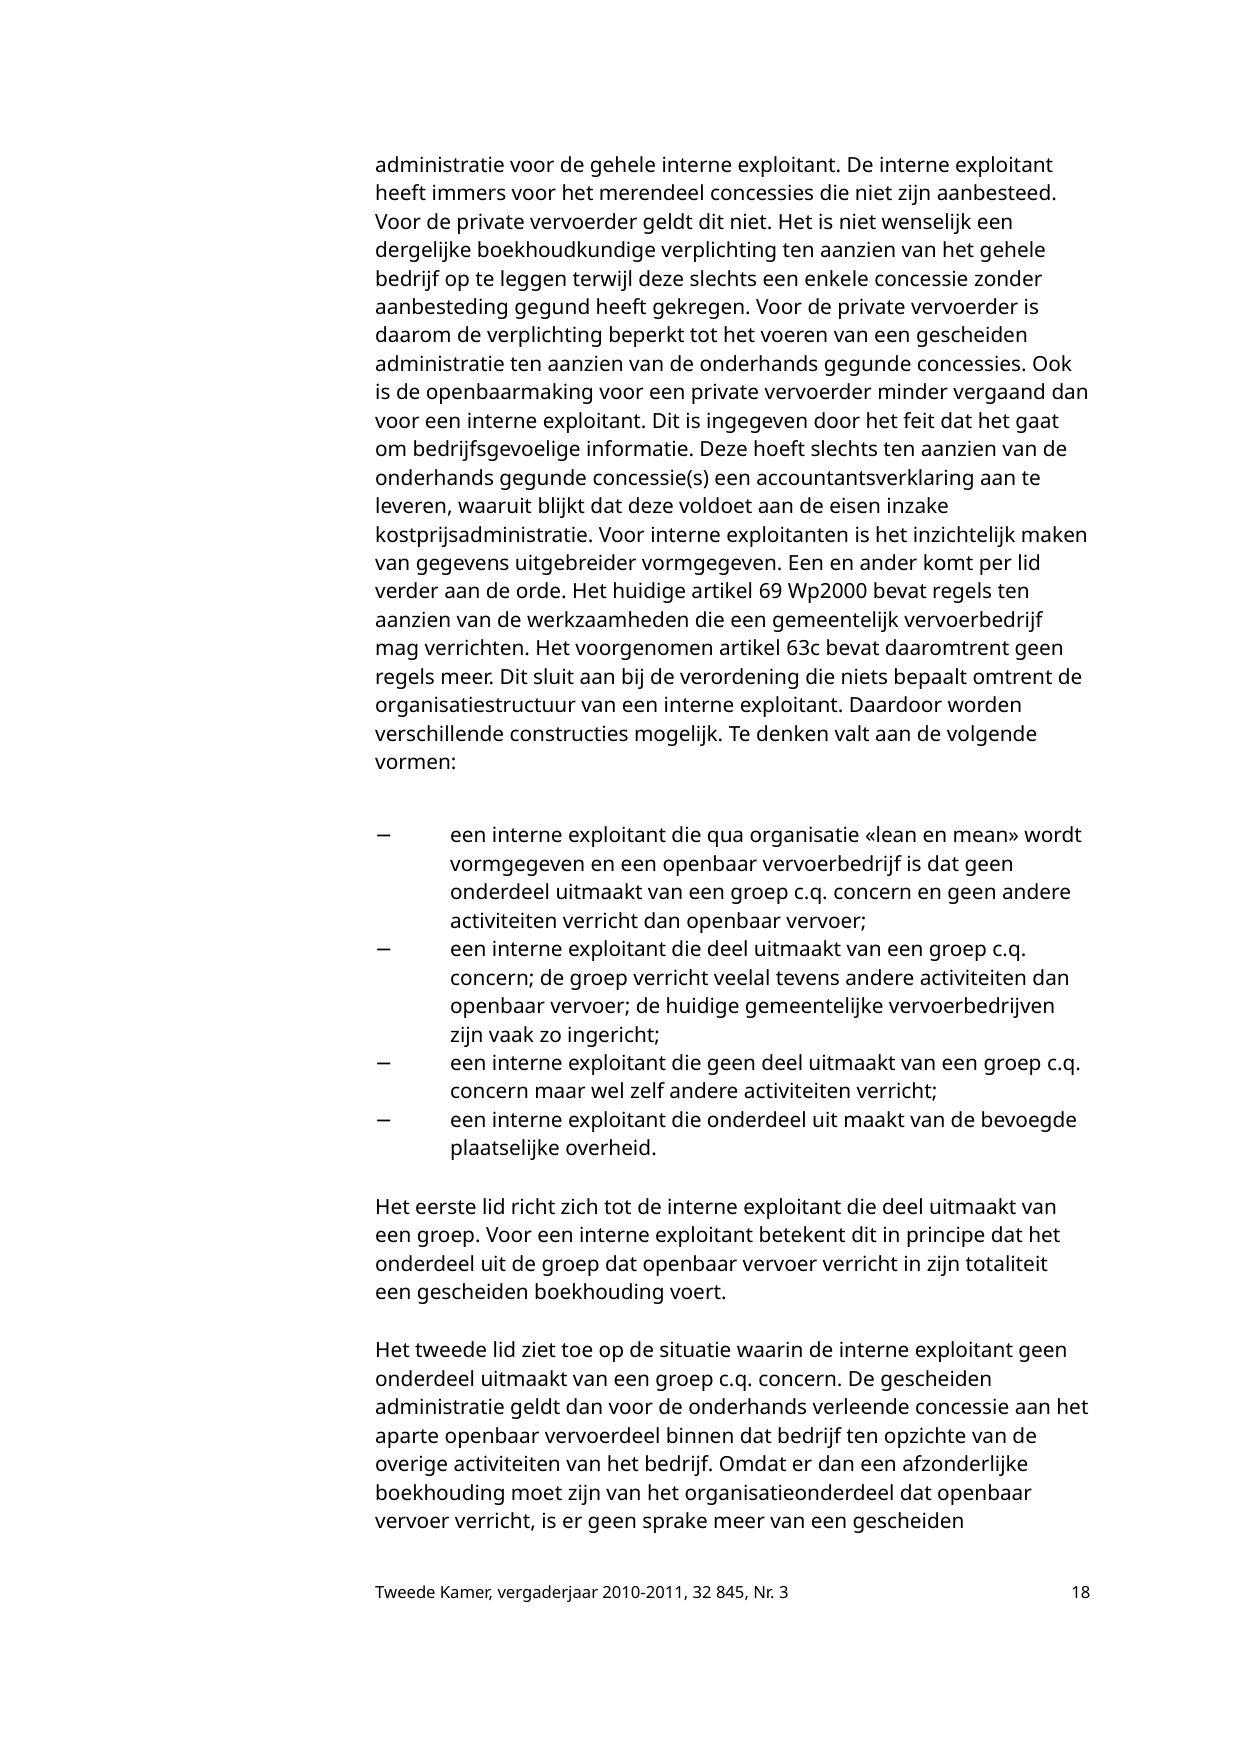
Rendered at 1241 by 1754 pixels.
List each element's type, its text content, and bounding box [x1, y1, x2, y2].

text Het eerste lid richt zich tot de interne exploitant die deel uitmaakt van een groep. Voor een interne exploitant betekent dit in principe dat het onderdeel uit de groep dat openbaar vervoer verricht in zijn totaliteit een gescheiden boekhouding voert. [375, 1306, 1090, 1419]
text Het tweede lid ziet toe op de situatie waarin de interne exploitant geen onderdeel uitmaakt van een groep c.q. concern. De gescheiden administratie geldt dan voor de onderhands verleende concessie aan het aparte openbaar vervoerdeel binnen dat bedrijf ten opzichte van de overige activiteiten van het bedrijf. Omdat er dan een afzonderlijke boekhouding moet zijn van het organisatieonderdeel dat openbaar vervoer verricht, is er geen sprake meer van een gescheiden boekhouding, maar van een gescheiden administratie van dat onderdeel binnen de boekhouding van het totale bedrijf. Op deze manier wordt ook onderscheid gemaakt tussen het openbaar vervoerdeel van de interne exploitant ten opzichte van andere onderdelen, zoals dat ook in een groep gebeurt waar er een plicht is tot het voeren van een gescheiden boekhouding voor het openbaar vervoerbedrijf ten opzichte van andere bedrijven binnen de groep c.q. concern. [375, 1449, 1090, 1535]
list een interne exploitant die onderdeel uit maakt van de bevoegde plaatselijke overheid. [375, 1219, 1090, 1276]
text Het voorgenomen artikel 63c regelt de verplichting tot het voeren van een gescheiden boekhouding. Zo kan worden nagegaan of kruissubsidie wordt vermeden. De verplichting tot het voeren van een gescheiden boekhouding is gericht op onderhandse concessieverlening in bredere zin. De verplichting geldt ten aanzien van iedere onderhands gegunde concessie waarvoor compensatie is toegekend. De verplichting tot het voeren van een gescheiden boekhouding voor gesubsidieerde vervoersactiviteiten richt zich dus tot interne exploitanten en private vervoerders voor zover deze tevens andere activiteiten verrichten. Dit vloeit voort uit artikel 6, eerste lid, juncto de bijlage, van de verordening. De PSO-verordening maakt slechts subsidiëring van vervoersactiviteiten met een onrendabele top mogelijk. De aan de gesubsidieerde vervoersactiviteiten toe te rekenen kosten en opbrengsten moeten in een gescheiden boekhouding worden opgenomen en mogen derhalve niet aan andere activiteiten worden toegeschreven. De consequente toepassing van de gescheiden boekhouding vermijdt kruissubsidiëring van andere activiteiten met de subsidies voor de vervoeractiviteiten met een onrendabele top. De PSO-verordening bevat geen belemmering voor de bekostiging van vervoeractiviteiten met een onrendabele top met de opbrengsten van andere activiteiten van de vervoerder. De bijlage bepaalt tevens dat de aan gesubsidieerde vervoersactiviteiten toe te rekenen kosten niet mogen worden toegeschreven aan de andere activiteiten. Het te veel toeschrijven van kosten dan wel het te weinig toeschrijven van opbrengsten aan de gesubsidieerde vervoersactiviteiten kan betekenen dat er overcompensatie is. Overcompensatie is op grond van de verordening niet toegestaan. In het huidige artikel 22 Wp2000 is al bepaald dat er subsidie verleend kan worden voor het openbaar vervoer dat in de desbetreffende concessie is beschreven. De Wp2000 bevat dus alleen een subsidiemogelijkheid voor openbaar vervoer. Dat artikel leidt in combinatie met de PSO-verordening er in feite al toe dat subsidiegelden voor concessies voor openbaar vervoer niet voor andere activiteiten ingezet mogen worden. Daarmee wordt aan de bijlage van de verordening voldaan. Het voldoen aan de bijlage kan worden gecontroleerd door de verplichting een gescheiden boekhouding te voeren voor openbare dienstverplichtingen, het openbaar vervoerdeel, en voor eventuele overige activiteiten. De verplichting tot het voeren van een gescheiden boekhouding uit de verordening behoeft echter wel enige uitwerking. In Nederland is namelijk verschil te maken tussen de gescheiden boekhouding en de gescheiden administratie. De verordening bedoelt beide maar werkt dat als zodanig niet uit. In dit artikel wordt onderscheid gemaakt naar organisatievorm. Voor de interne exploitant geldt de plicht tot het voeren van een gescheiden boekhouding dan wel gescheiden administratie voor de gehele interne exploitant. De interne exploitant heeft immers voor het merendeel concessies die niet zijn aanbesteed. Voor de private vervoerder geldt dit niet. Het is niet wenselijk een dergelijke boekhoudkundige verplichting ten aanzien van het gehele bedrijf op te leggen terwijl deze slechts een enkele concessie zonder aanbesteding gegund heeft gekregen. Voor de private vervoerder is daarom de verplichting beperkt tot het voeren van een gescheiden administratie ten aanzien van de onderhands gegunde concessies. Ook is de openbaarmaking voor een private vervoerder minder vergaand dan voor een interne exploitant. Dit is ingegeven door het feit dat het gaat om bedrijfsgevoelige informatie. Deze hoeft slechts ten aanzien van de onderhands gegunde concessie(s) een accountantsverklaring aan te leveren, waaruit blijkt dat deze voldoet aan de eisen inzake kostprijsadministratie. Voor interne exploitanten is het inzichtelijk maken van gegevens uitgebreider vormgegeven. Een en ander komt per lid verder aan de orde. Het huidige artikel 69 Wp2000 bevat regels ten aanzien van de werkzaamheden die een gemeentelijk vervoerbedrijf mag verrichten. Het voorgenomen artikel 63c bevat daaromtrent geen regels meer. Dit sluit aan bij de verordening die niets bepaalt omtrent de organisatiestructuur van een interne exploitant. Daardoor worden verschillende constructies mogelijk. Te denken valt aan de volgende vormen: [375, 150, 1090, 889]
list een interne exploitant die qua organisatie «lean en mean» wordt vormgegeven en een openbaar vervoerbedrijf is dat geen onderdeel uitmaakt van een groep c.q. concern en geen andere activiteiten verricht dan openbaar vervoer; [375, 934, 1090, 1048]
list een interne exploitant die deel uitmaakt van een groep c.q. concern; de groep verricht veelal tevens andere activiteiten dan openbaar vervoer; de huidige gemeentelijke vervoerbedrijven zijn vaak zo ingericht; [375, 1048, 1090, 1162]
list een interne exploitant die geen deel uitmaakt van een groep c.q. concern maar wel zelf andere activiteiten verricht; [375, 1162, 1090, 1219]
